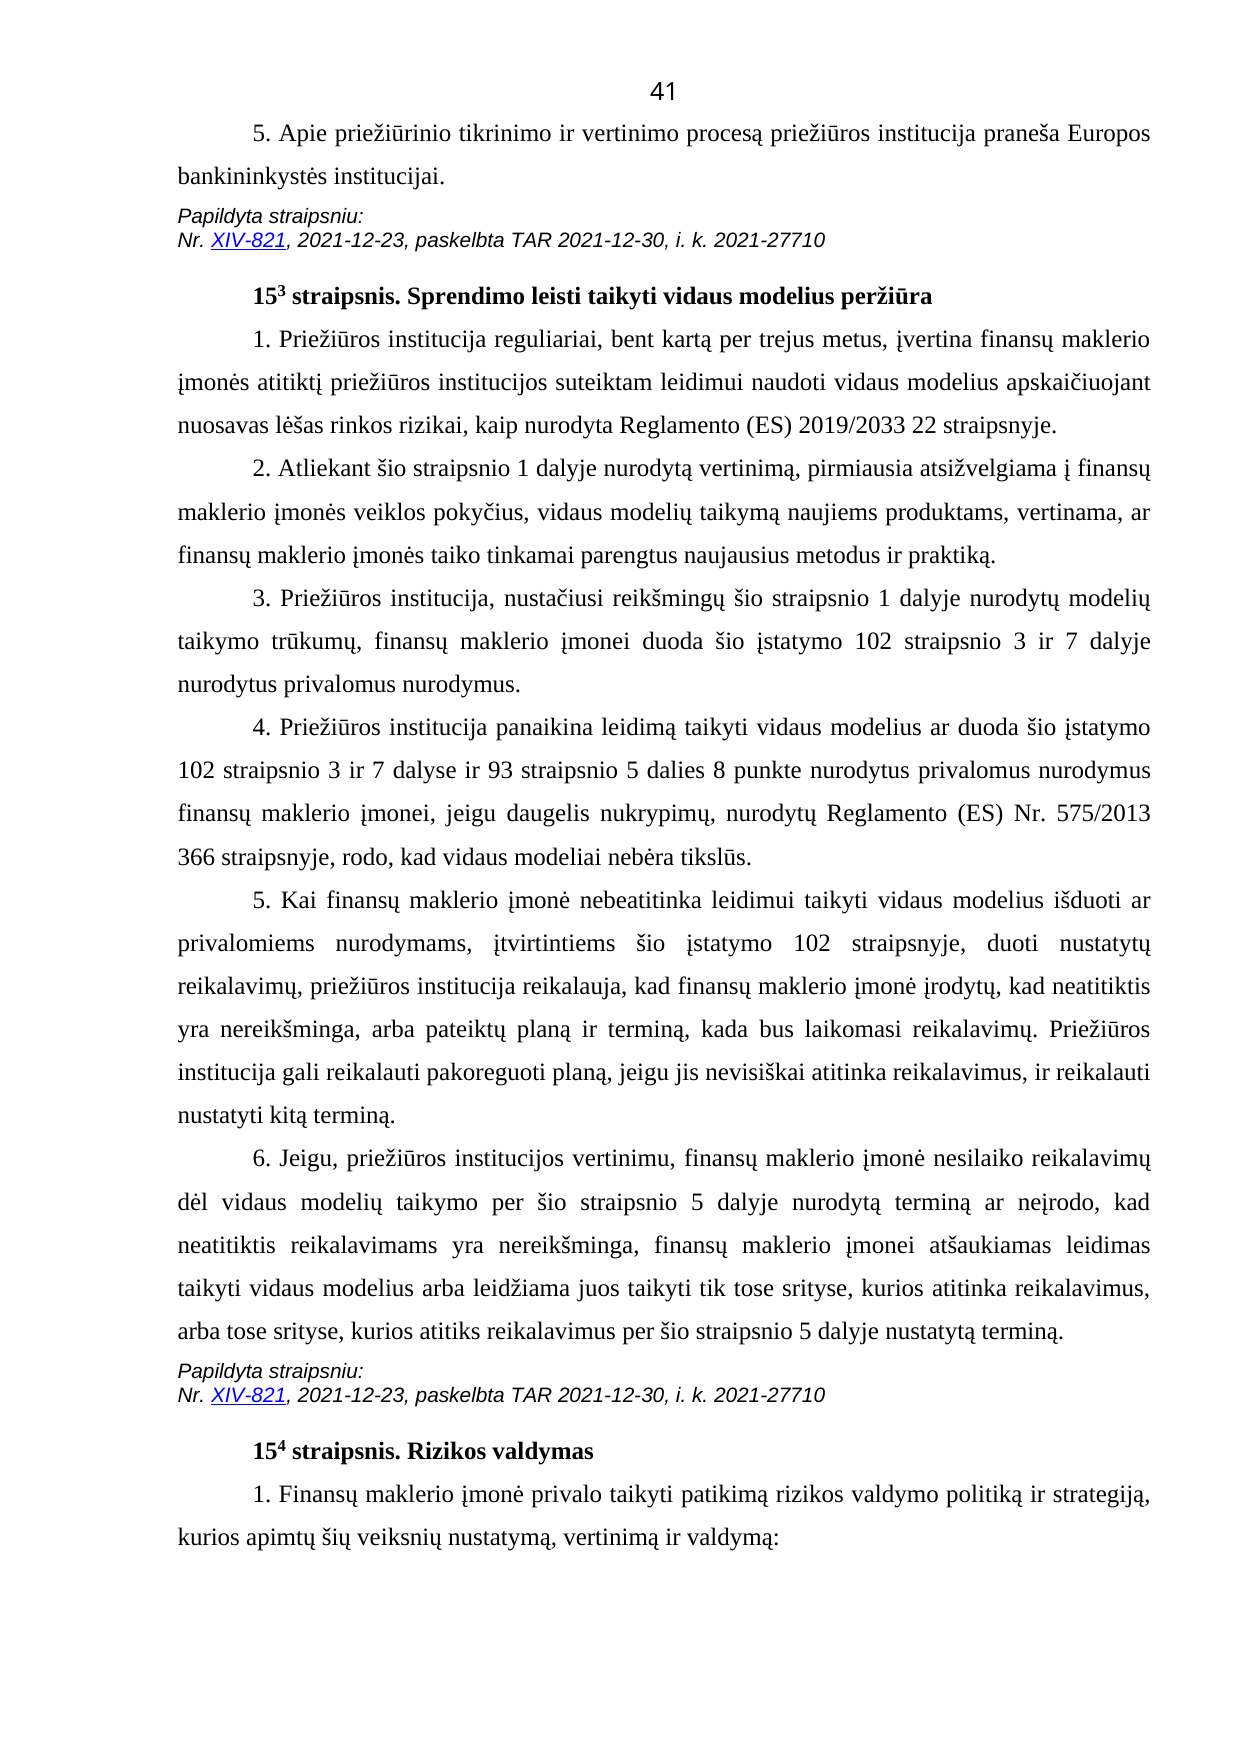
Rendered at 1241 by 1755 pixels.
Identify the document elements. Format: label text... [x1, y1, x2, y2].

text Papildyta straipsniu: [177, 204, 1152, 228]
text 5. Apie priežiūrinio tikrinimo ir vertinimo procesą priežiūros institucija praneša Europos bankininkystės institucijai. [177, 118, 1152, 190]
text Papildyta straipsniu: [177, 1359, 1152, 1383]
text 1. Priežiūros institucija reguliariai, bent kartą per trejus metus, įvertina finansų maklerio įmonės atitiktį priežiūros institucijos suteiktam leidimui naudoti vidaus modelius apskaičiuojant nuosavas lėšas rinkos rizikai, kaip nurodyta Reglamento (ES) 2019/2033 22 straipsnyje. [177, 324, 1152, 439]
text 3. Priežiūros institucija, nustačiusi reikšmingų šio straipsnio 1 dalyje nurodytų modelių taikymo trūkumų, finansų maklerio įmonei duoda šio įstatymo 102 straipsnio 3 ir 7 dalyje nurodytus privalomus nurodymus. [177, 583, 1152, 698]
text Nr. XIV-821, 2021-12-23, paskelbta TAR 2021-12-30, i. k. 2021-27710 [177, 228, 1152, 252]
text Nr. XIV-821, 2021-12-23, paskelbta TAR 2021-12-30, i. k. 2021-27710 [177, 1383, 1152, 1407]
text 154 straipsnis. Rizikos valdymas [177, 1436, 1152, 1464]
text 153 straipsnis. Sprendimo leisti taikyti vidaus modelius peržiūra [177, 281, 1152, 310]
text 6. Jeigu, priežiūros institucijos vertinimu, finansų maklerio įmonė nesilaiko reikalavimų dėl vidaus modelių taikymo per šio straipsnio 5 dalyje nurodytą terminą ar neįrodo, kad neatitiktis reikalavimams yra nereikšminga, finansų maklerio įmonei atšaukiamas leidimas taikyti vidaus modelius arba leidžiama juos taikyti tik tose srityse, kurios atitinka reikalavimus, arba tose srityse, kurios atitiks reikalavimus per šio straipsnio 5 dalyje nustatytą terminą. [177, 1143, 1152, 1345]
text 1. Finansų maklerio įmonė privalo taikyti patikimą rizikos valdymo politiką ir strategiją, kurios apimtų šių veiksnių nustatymą, vertinimą ir valdymą: [177, 1479, 1152, 1551]
text 4. Priežiūros institucija panaikina leidimą taikyti vidaus modelius ar duoda šio įstatymo 102 straipsnio 3 ir 7 dalyse ir 93 straipsnio 5 dalies 8 punkte nurodytus privalomus nurodymus finansų maklerio įmonei, jeigu daugelis nukrypimų, nurodytų Reglamento (ES) Nr. 575/2013 366 straipsnyje, rodo, kad vidaus modeliai nebėra tikslūs. [177, 712, 1152, 870]
text 5. Kai finansų maklerio įmonė nebeatitinka leidimui taikyti vidaus modelius išduoti ar privalomiems nurodymams, įtvirtintiems šio įstatymo 102 straipsnyje, duoti nustatytų reikalavimų, priežiūros institucija reikalauja, kad finansų maklerio įmonė įrodytų, kad neatitiktis yra nereikšminga, arba pateiktų planą ir terminą, kada bus laikomasi reikalavimų. Priežiūros institucija gali reikalauti pakoreguoti planą, jeigu jis nevisiškai atitinka reikalavimus, ir reikalauti nustatyti kitą terminą. [177, 885, 1152, 1129]
text 2. Atliekant šio straipsnio 1 dalyje nurodytą vertinimą, pirmiausia atsižvelgiama į finansų maklerio įmonės veiklos pokyčius, vidaus modelių taikymą naujiems produktams, vertinama, ar finansų maklerio įmonės taiko tinkamai parengtus naujausius metodus ir praktiką. [177, 453, 1152, 568]
